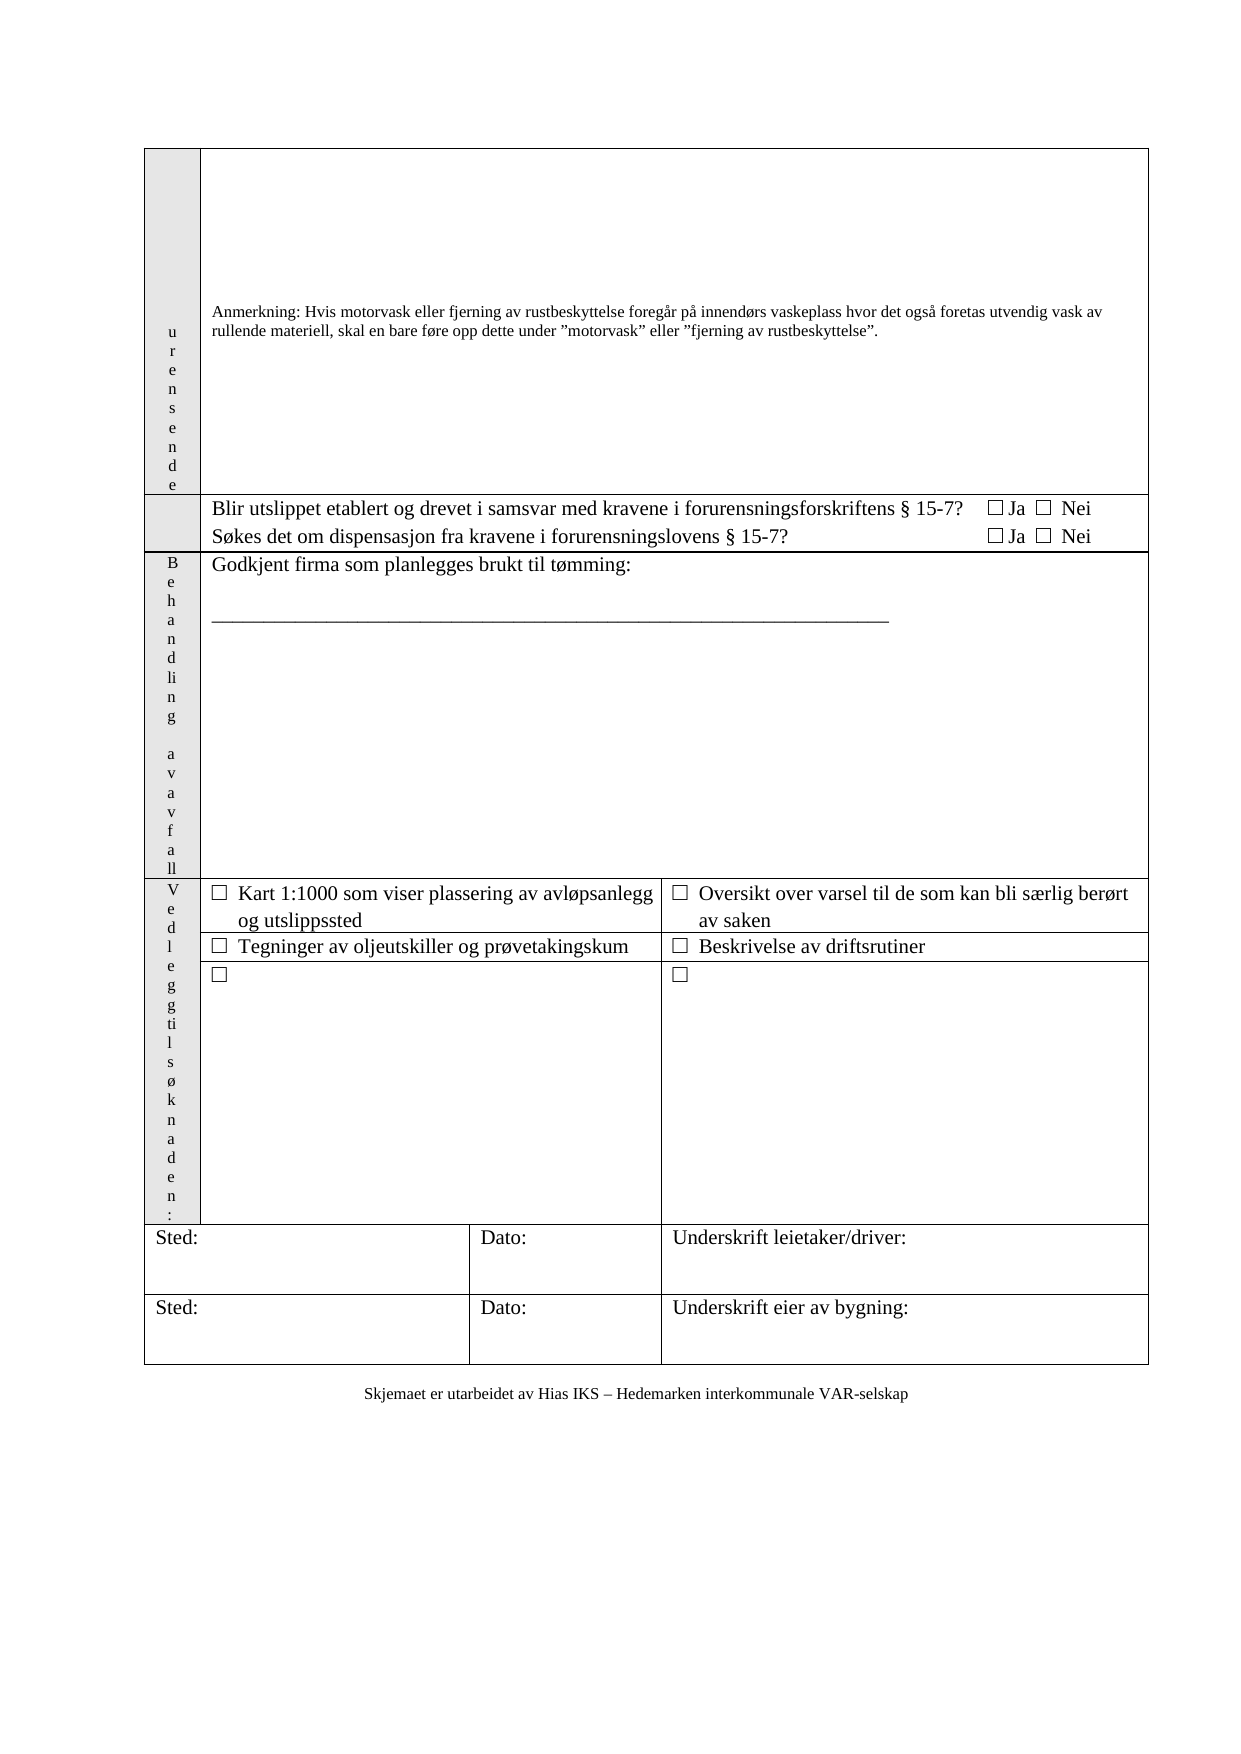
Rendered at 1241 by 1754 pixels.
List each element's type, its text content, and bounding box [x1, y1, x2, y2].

table_cell Underskrift leietaker/driver: [662, 1225, 1148, 1294]
table_cell □ [662, 962, 1148, 1224]
table_cell Dato: [470, 1295, 661, 1364]
table_cell Underskrift eier av bygning: [662, 1295, 1148, 1364]
table_cell □ [201, 962, 661, 1224]
table_cell Dato: [470, 1225, 661, 1294]
table_cell Vedlegg til søknaden: [145, 879, 200, 1224]
text Skjemaet er utarbeidet av Hias IKS – Hedemarken interkommunale VAR-selskap [148, 1384, 1125, 1403]
table_cell □ Beskrivelse av driftsrutiner [662, 933, 1148, 961]
table_cell Behandling av avfall [145, 553, 200, 878]
table_cell [145, 495, 200, 551]
table_cell Sted: [145, 1295, 469, 1364]
table_cell Anmerkning: Hvis motorvask eller fjerning av rustbeskyttelse foregår på innendørs vaskeplass hvor det også foretas utvendig vask av rullende materiell, skal en bare føre opp dette under ”motorvask” eller ”fjerning av rustbeskyttelse”. [201, 149, 1148, 494]
table_cell □ Tegninger av oljeutskiller og prøvetakingskum [201, 933, 661, 961]
table_cell Sted: [145, 1225, 469, 1294]
table_cell □ Kart 1:1000 som viser plassering av avløpsanlegg og utslippssted [201, 879, 661, 932]
table_cell □ Oversikt over varsel til de som kan bli særlig berørt av saken [662, 879, 1148, 932]
table_cell Omfang av oljeforurensende virksomhet [145, 149, 200, 494]
table_cell Godkjent firma som planlegges brukt til tømming: _________________________________________________________________ [201, 553, 1148, 878]
table_cell Blir utslippet etablert og drevet i samsvar med kravene i forurensningsforskriftens § 15-7? □ Ja □ Nei Søkes det om dispensasjon fra kravene i forurensningslovens § 15-7? □ Ja □ Nei [201, 495, 1148, 551]
